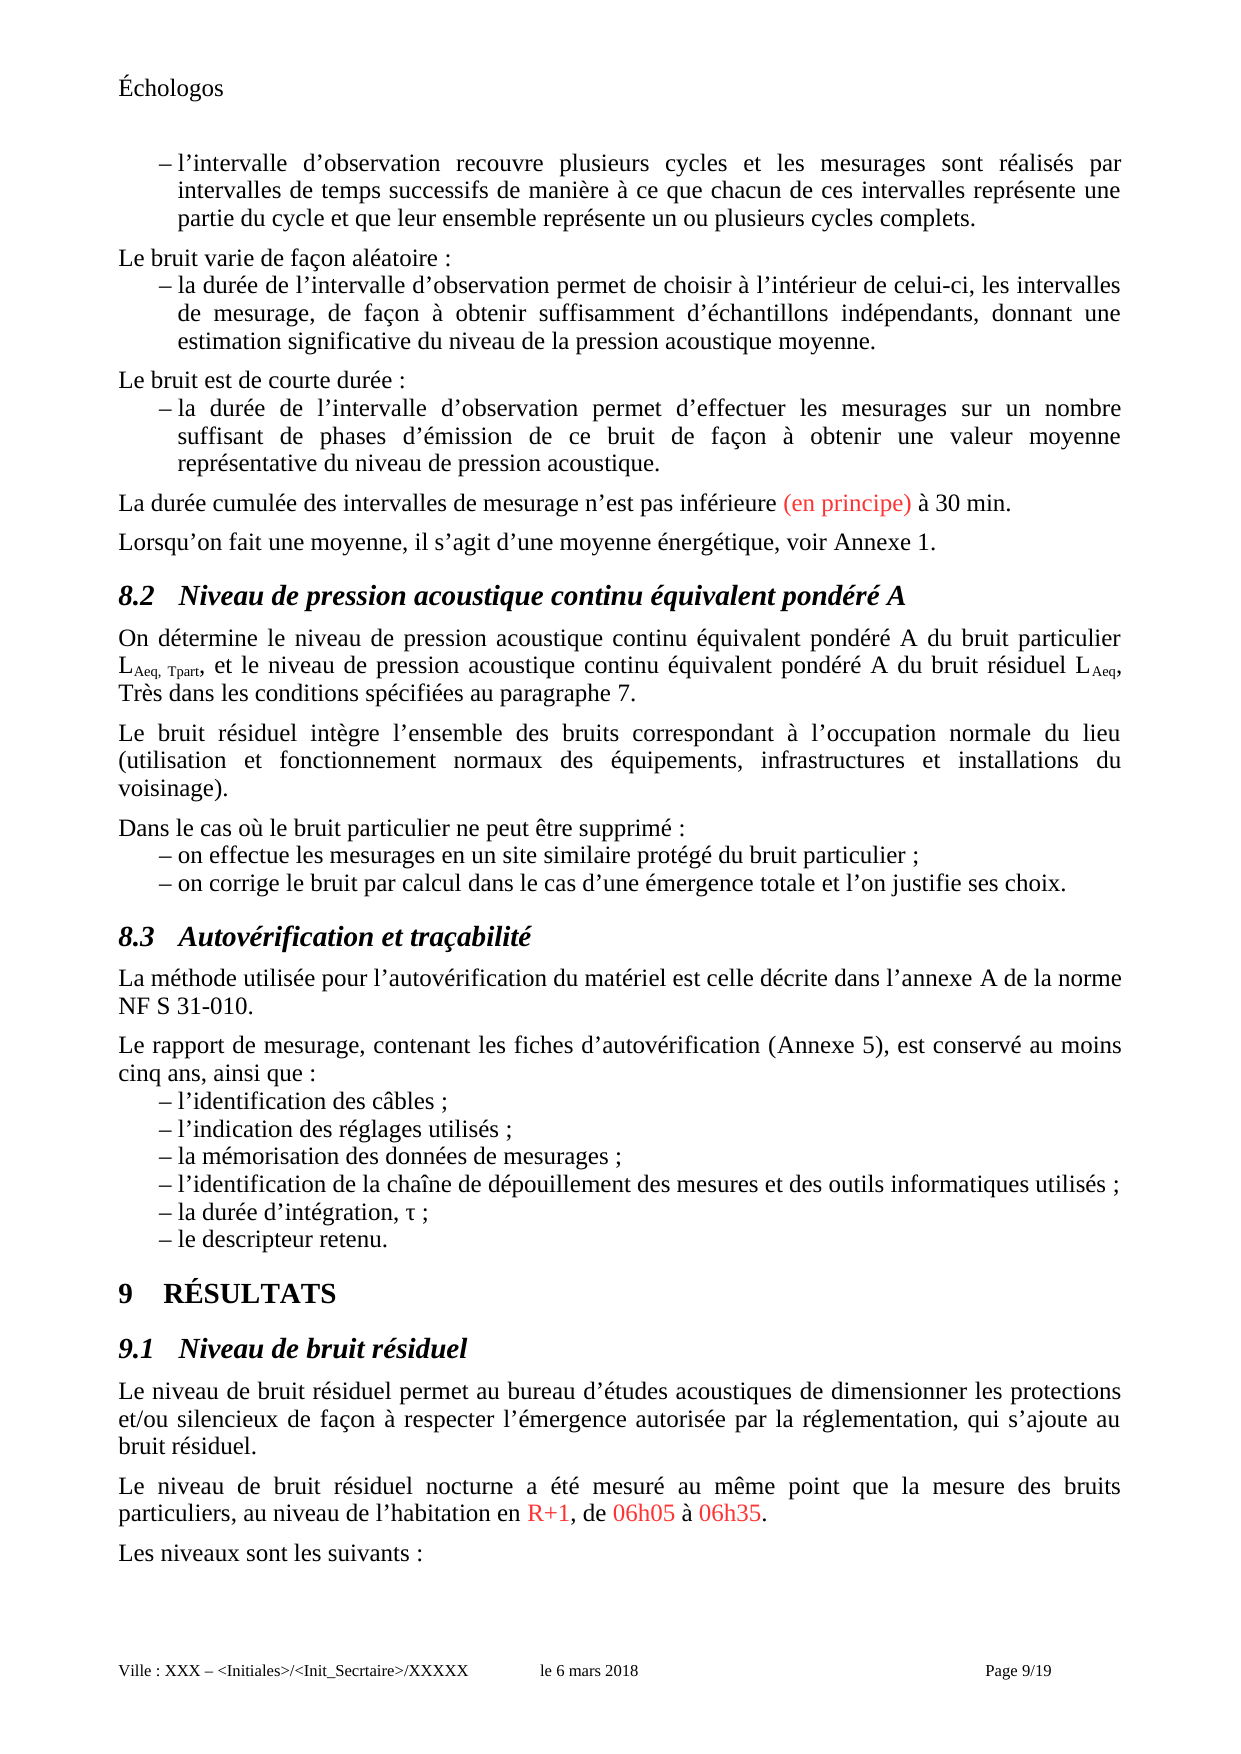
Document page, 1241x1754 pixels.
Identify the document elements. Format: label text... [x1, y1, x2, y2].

text – le descripteur retenu. [159, 1226, 1122, 1253]
text – l’indication des réglages utilisés ; [159, 1115, 1122, 1142]
text On détermine le niveau de pression acoustique continu équivalent pondéré A du bruit particulier LAeq, Tpart, et le niveau de pression acoustique continu équivalent pondéré A du bruit résiduel LAeq, Très dans les conditions spécifiées au paragraphe 7. [118, 624, 1122, 707]
text – l’identification de la chaîne de dépouillement des mesures et des outils informatiques utilisés ; [159, 1170, 1122, 1198]
text – la durée de l’intervalle d’observation permet d’effectuer les mesurages sur un nombre suffisant de phases d’émission de ce bruit de façon à obtenir une valeur moyenne représentative du niveau de pression acoustique. [159, 394, 1122, 477]
text – la durée de l’intervalle d’observation permet de choisir à l’intérieur de celui-ci, les intervalles de mesurage, de façon à obtenir suffisamment d’échantillons indépendants, donnant une estimation significative du niveau de la pression acoustique moyenne. [159, 271, 1122, 354]
text Dans le cas où le bruit particulier ne peut être supprimé : [118, 814, 1122, 841]
text – l’identification des câbles ; [159, 1087, 1122, 1115]
text Le niveau de bruit résiduel permet au bureau d’études acoustiques de dimensionner les protections et/ou silencieux de façon à respecter l’émergence autorisée par la réglementation, qui s’ajoute au bruit résiduel. [118, 1377, 1122, 1460]
subtitle Autovérification et traçabilité [118, 920, 1122, 953]
text Le bruit varie de façon aléatoire : [118, 244, 1122, 271]
text Le rapport de mesurage, contenant les fiches d’autovérification (Annexe 5), est conservé au moins cinq ans, ainsi que : [118, 1032, 1122, 1087]
text Le bruit est de courte durée : [118, 366, 1122, 394]
text – la durée d’intégration, τ ; [159, 1198, 1122, 1226]
text – on corrige le bruit par calcul dans le cas d’une émergence totale et l’on justifie ses choix. [159, 869, 1122, 897]
text – la mémorisation des données de mesurages ; [159, 1142, 1122, 1170]
text Le niveau de bruit résiduel nocturne a été mesuré au même point que la mesure des bruits particuliers, au niveau de l’habitation en R+1, de 06h05 à 06h35. [118, 1472, 1122, 1527]
text Les niveaux sont les suivants : [118, 1539, 1122, 1567]
text – on effectue les mesurages en un site similaire protégé du bruit particulier ; [159, 841, 1122, 869]
text – l’intervalle d’observation recouvre plusieurs cycles et les mesurages sont réalisés par intervalles de temps successifs de manière à ce que chacun de ces intervalles représente une partie du cycle et que leur ensemble représente un ou plusieurs cycles complets. [159, 149, 1122, 232]
subtitle Niveau de bruit résiduel [118, 1333, 1122, 1365]
text Le bruit résiduel intègre l’ensemble des bruits correspondant à l’occupation normale du lieu (utilisation et fonctionnement normaux des équipements, infrastructures et installations du voisinage). [118, 719, 1122, 802]
subtitle Résultats [118, 1277, 1122, 1309]
text La méthode utilisée pour l’autovérification du matériel est celle décrite dans l’annexe A de la norme NF S 31‑010. [118, 964, 1122, 1020]
subtitle Niveau de pression acoustique continu équivalent pondéré A [118, 580, 1122, 612]
text La durée cumulée des intervalles de mesurage n’est pas inférieure (en principe) à 30 min. [118, 489, 1122, 517]
text Lorsqu’on fait une moyenne, il s’agit d’une moyenne énergétique, voir Annexe 1. [118, 528, 1122, 556]
